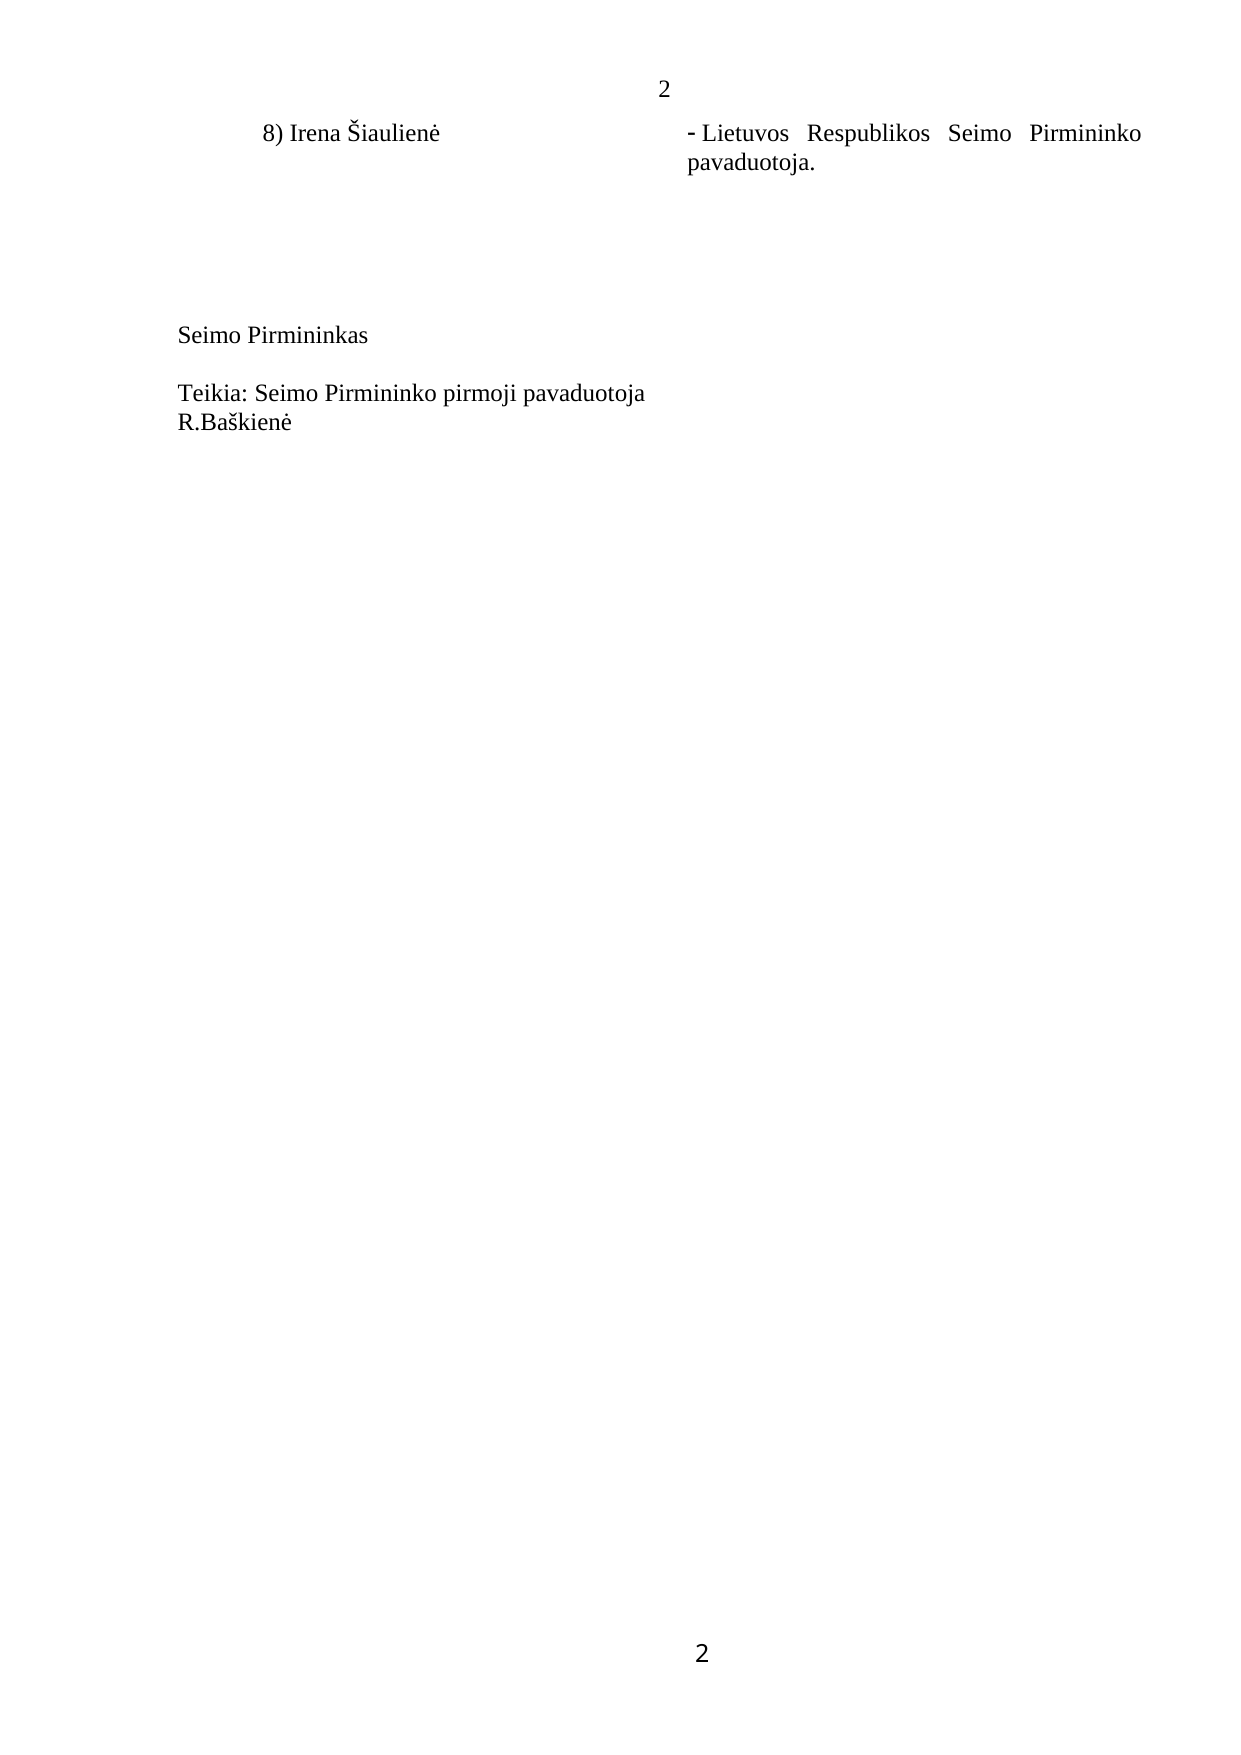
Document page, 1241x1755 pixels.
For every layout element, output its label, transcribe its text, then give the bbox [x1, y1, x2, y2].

table_cell [676, 189, 1153, 263]
text Seimo Pirmininkas [177, 320, 1152, 349]
text R.Baškienė [177, 407, 1152, 435]
text Teikia: Seimo Pirmininko pirmoji pavaduotoja [177, 378, 1152, 407]
table_cell  Lietuvos Respublikos Seimo Pirmininko pavaduotoja. [676, 118, 1153, 189]
table_cell [676, 263, 1153, 292]
table_cell [177, 263, 676, 292]
table_cell [177, 189, 676, 263]
table_cell 8) Irena Šiaulienė [177, 118, 676, 189]
